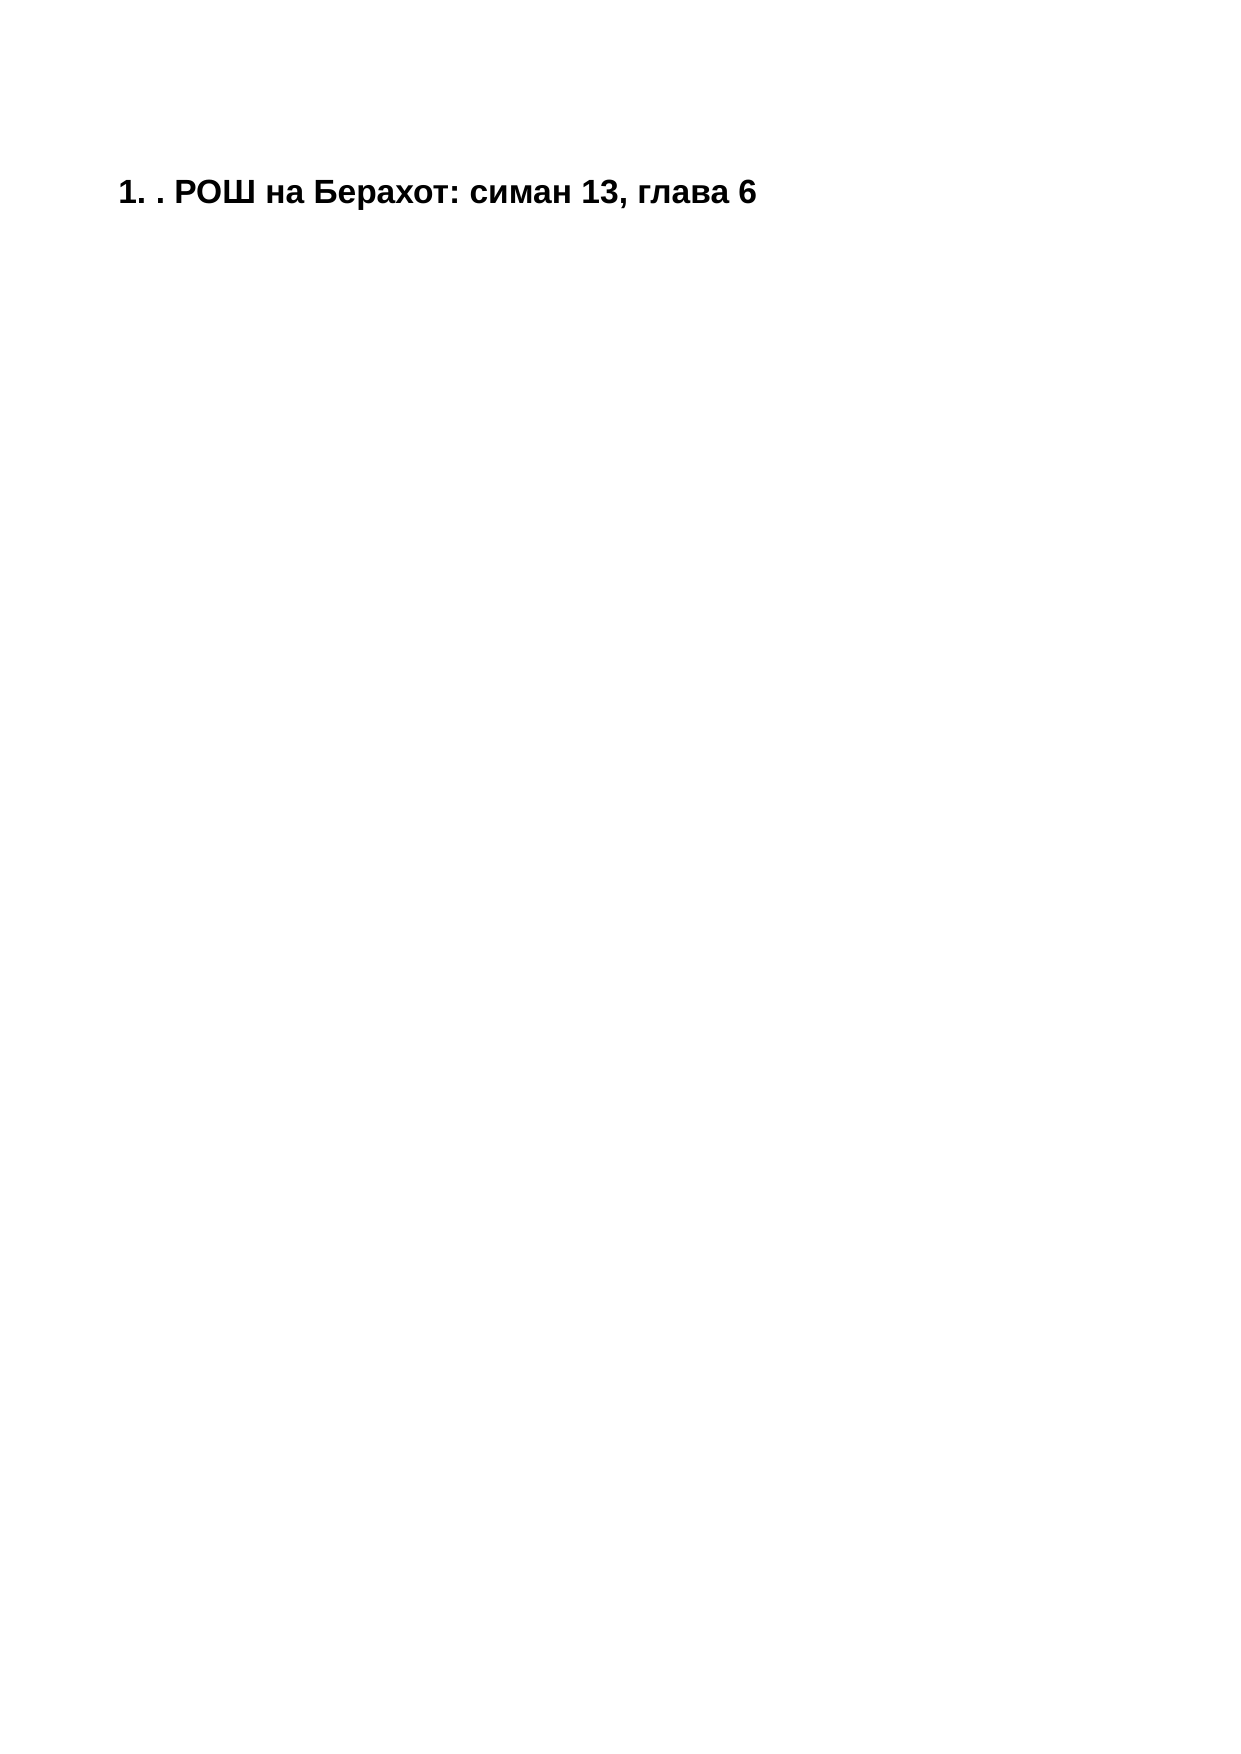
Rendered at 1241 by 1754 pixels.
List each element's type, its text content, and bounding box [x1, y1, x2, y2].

subtitle . РОШ на Берахот: симан 13, глава 6 [118, 147, 1122, 176]
